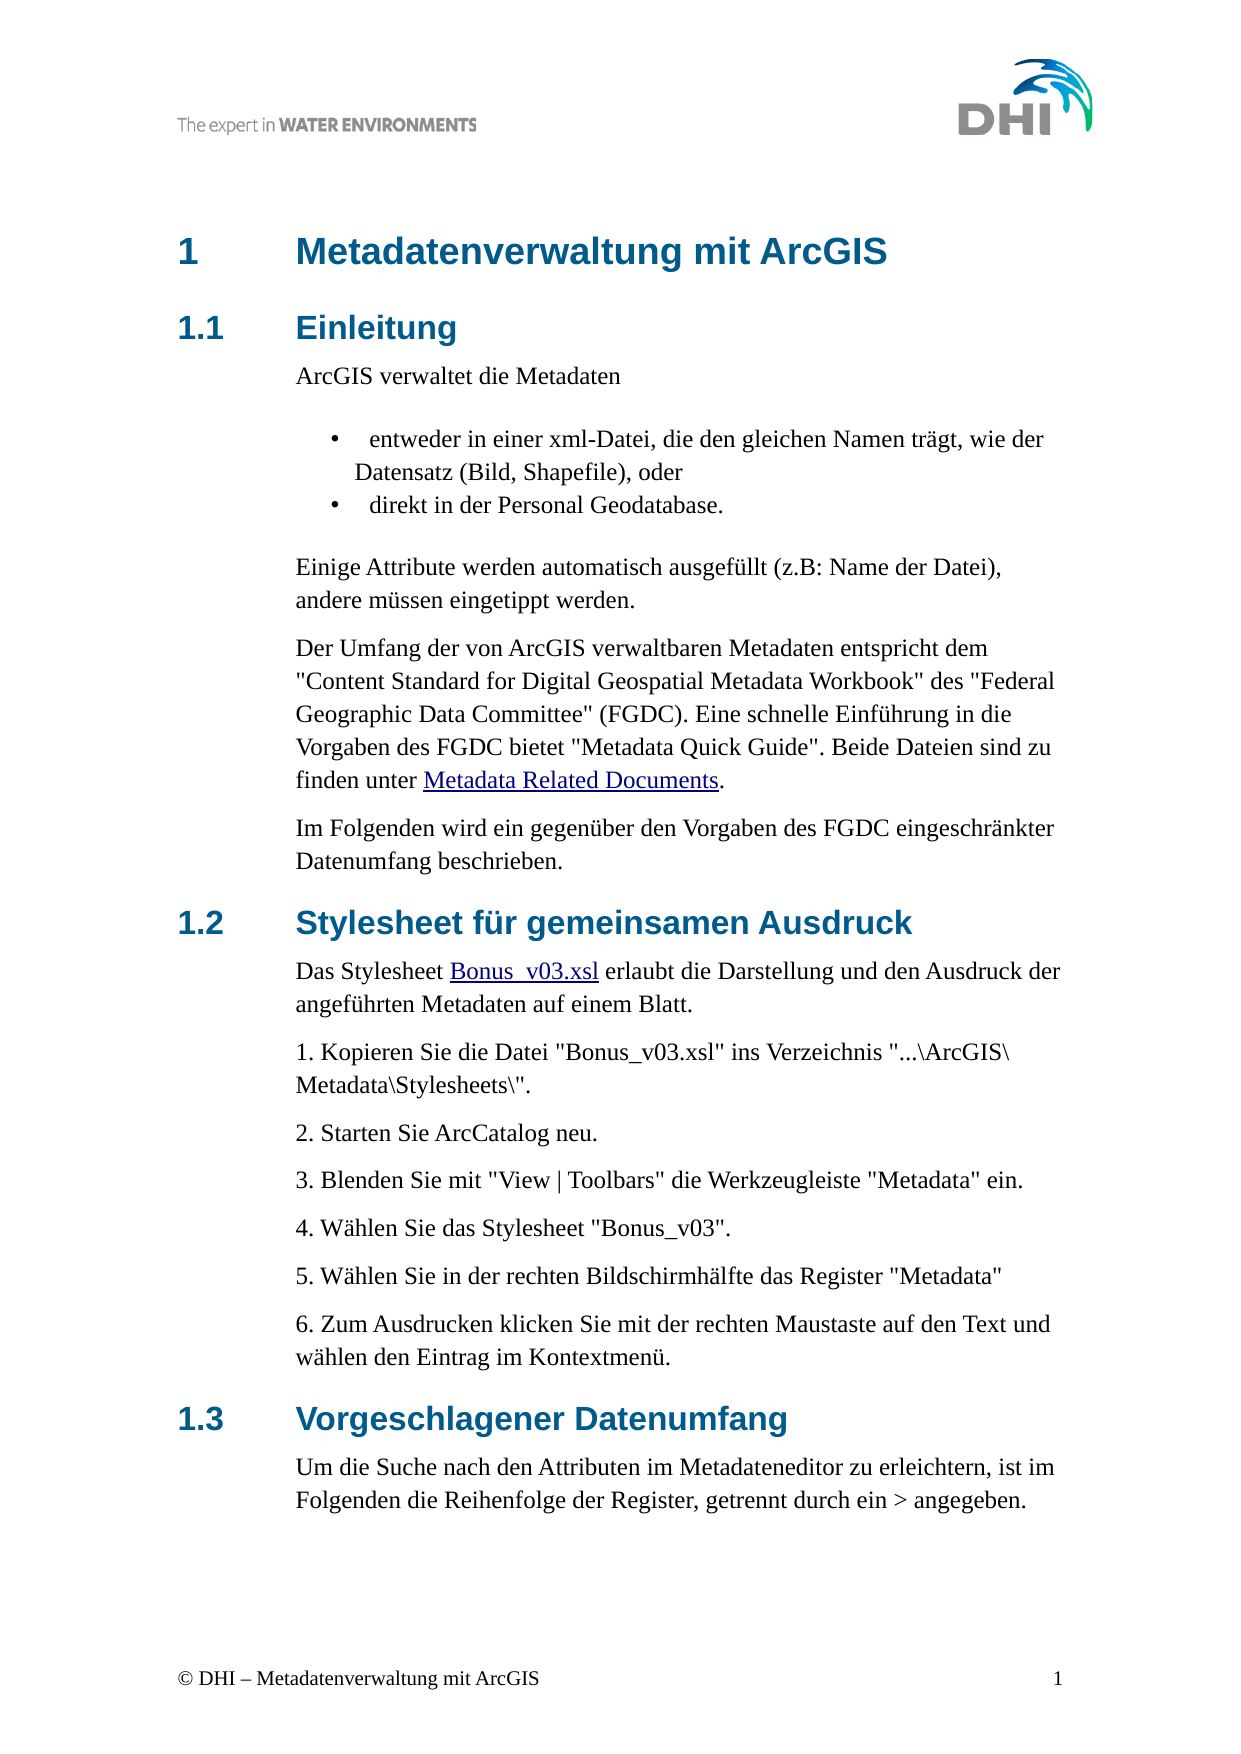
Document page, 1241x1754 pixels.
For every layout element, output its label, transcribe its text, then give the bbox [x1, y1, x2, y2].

text Der Umfang der von ArcGIS verwaltbaren Metadaten entspricht dem "Content Standard for Digital Geospatial Metadata Workbook" des "Federal Geographic Data Committee" (FGDC). Eine schnelle Einführung in die Vorgaben des FGDC bietet "Metadata Quick Guide". Beide Dateien sind zu finden unter Metadata Related Documents. [295, 633, 1063, 794]
subtitle Einleitung [177, 308, 1063, 346]
text Im Folgenden wird ein gegenüber den Vorgaben des FGDC eingeschränkter Datenumfang beschrieben. [295, 813, 1063, 875]
list direkt in der Personal Geodatabase. [339, 490, 1063, 518]
text 6. Zum Ausdrucken klicken Sie mit der rechten Maustaste auf den Text und wählen den Eintrag im Kontextmenü. [295, 1309, 1063, 1371]
text Das Stylesheet Bonus_v03.xsl erlaubt die Darstellung und den Ausdruck der angeführten Metadaten auf einem Blatt. [295, 956, 1063, 1018]
subtitle Stylesheet für gemeinsamen Ausdruck [177, 903, 1063, 941]
text 3. Blenden Sie mit "View | Toolbars" die Werkzeugleiste "Metadata" ein. [295, 1166, 1063, 1194]
subtitle Metadatenverwaltung mit ArcGIS [177, 229, 1063, 272]
list entweder in einer xml-Datei, die den gleichen Namen trägt, wie der Datensatz (Bild, Shapefile), oder [339, 424, 1063, 485]
picture [958, 59, 1093, 135]
text 2. Starten Sie ArcCatalog neu. [295, 1118, 1063, 1147]
text ArcGIS verwaltet die Metadaten [295, 361, 1063, 390]
picture [177, 117, 477, 135]
text 1. Kopieren Sie die Datei "Bonus_v03.xsl" ins Verzeichnis "...\ArcGIS\Metadata\Stylesheets\". [295, 1037, 1063, 1099]
text Um die Suche nach den Attributen im Metadateneditor zu erleichtern, ist im Folgenden die Reihenfolge der Register, getrennt durch ein > angegeben. [295, 1452, 1063, 1514]
text Einige Attribute werden automatisch ausgefüllt (z.B: Name der Datei), andere müssen eingetippt werden. [295, 552, 1063, 614]
text 4. Wählen Sie das Stylesheet "Bonus_v03". [295, 1213, 1063, 1242]
subtitle Vorgeschlagener Datenumfang [177, 1399, 1063, 1437]
text 5. Wählen Sie in der rechten Bildschirmhälfte das Register "Metadata" [295, 1261, 1063, 1290]
